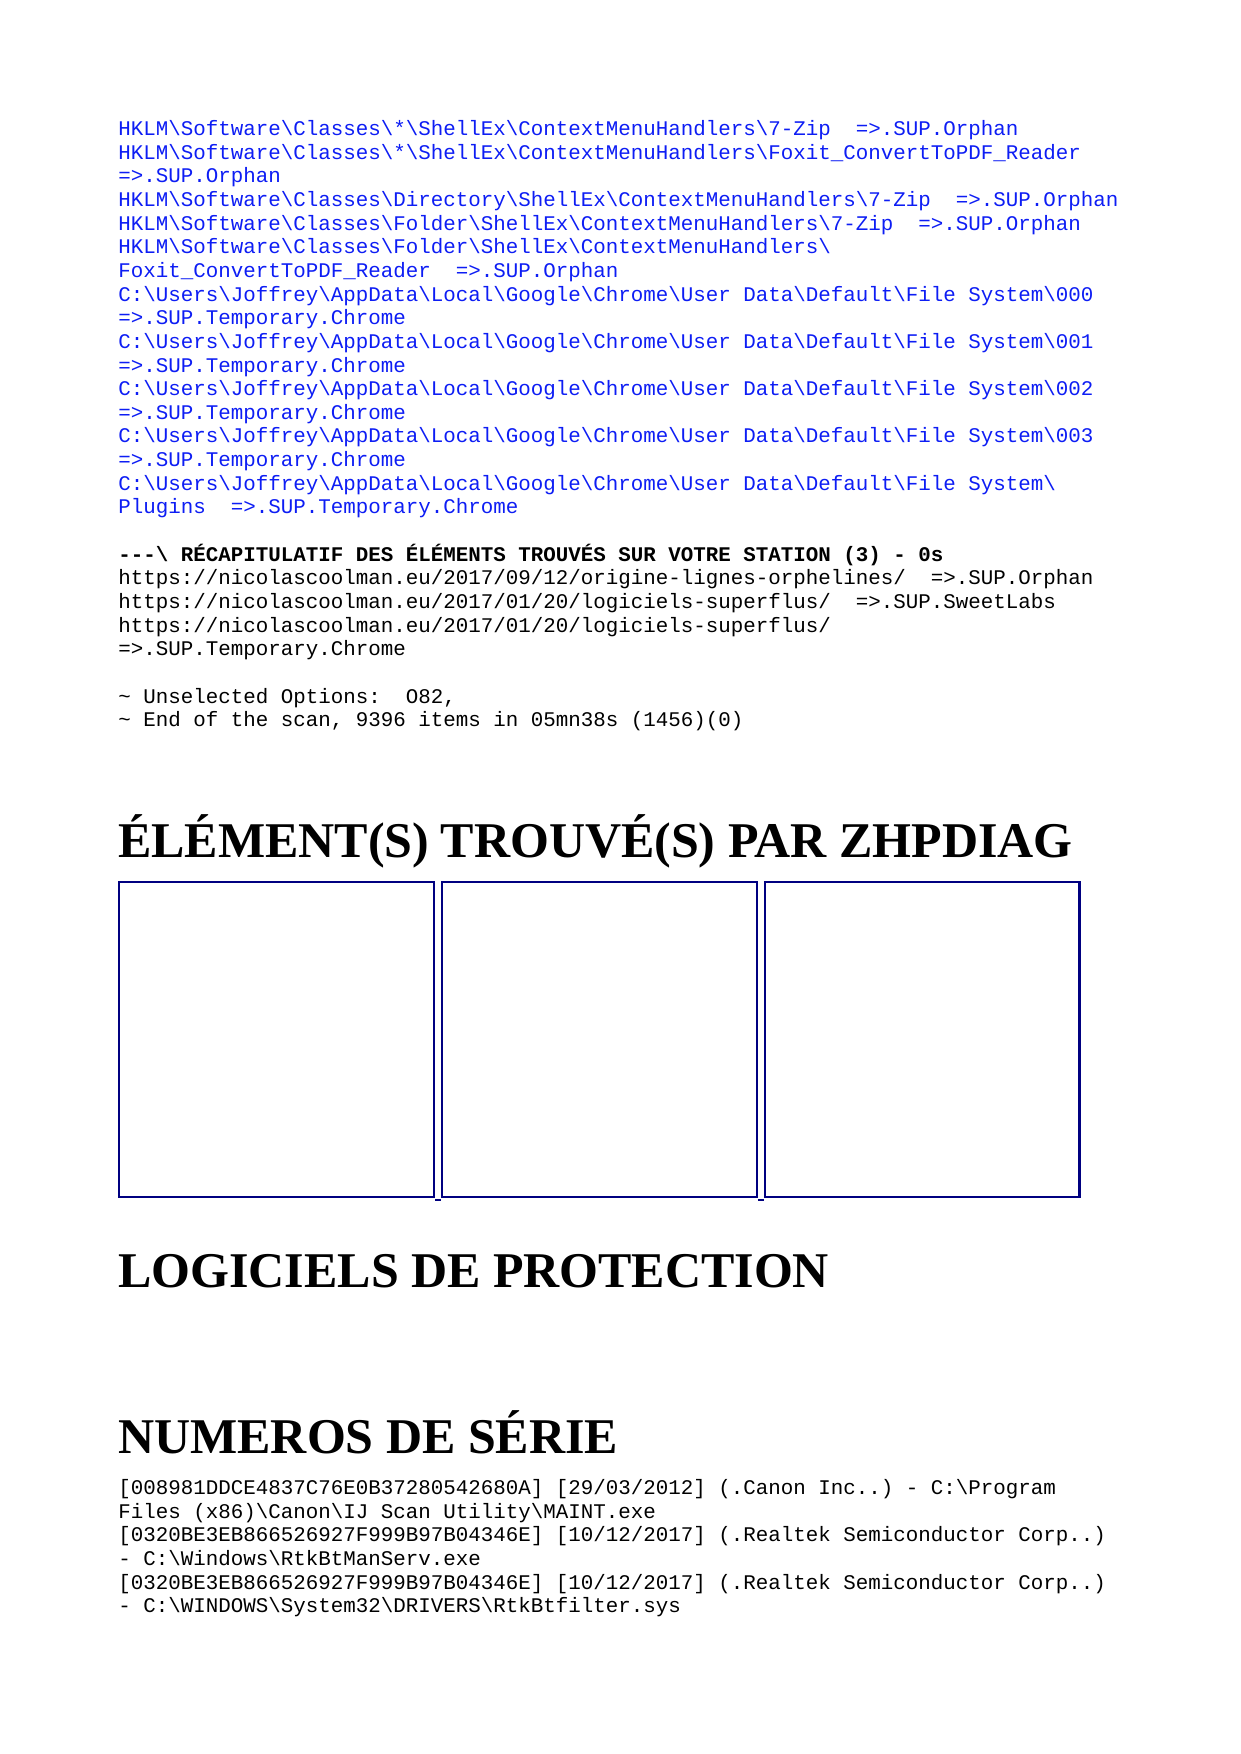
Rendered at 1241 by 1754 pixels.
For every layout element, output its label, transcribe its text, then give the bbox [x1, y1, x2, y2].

text HKLM\Software\Classes\*\ShellEx\ContextMenuHandlers\7-Zip =>.SUP.Orphan [118, 118, 1122, 142]
text [008981DDCE4837C76E0B37280542680A] [29/03/2012] (.Canon Inc..) - C:\Program Files (x86)\Canon\IJ Scan Utility\MAINT.exe [118, 1477, 1122, 1524]
text C:\Users\Joffrey\AppData\Local\Google\Chrome\User Data\Default\File System\002 =>.SUP.Temporary.Chrome [118, 378, 1122, 426]
text [0320BE3EB866526927F999B97B04346E] [10/12/2017] (.Realtek Semiconductor Corp..) - C:\Windows\RtkBtManServ.exe [118, 1524, 1122, 1572]
text HKLM\Software\Classes\Folder\ShellEx\ContextMenuHandlers\7-Zip =>.SUP.Orphan [118, 213, 1122, 236]
text HKLM\Software\Classes\Directory\ShellEx\ContextMenuHandlers\7-Zip =>.SUP.Orphan [118, 189, 1122, 213]
text https://nicolascoolman.eu/2017/01/20/logiciels-superflus/ =>.SUP.Temporary.Chrome [118, 615, 1122, 662]
text ---\ RÉCAPITULATIF DES ÉLÉMENTS TROUVÉS SUR VOTRE STATION (3) - 0s [118, 544, 1122, 567]
subtitle LOGICIELS DE PROTECTION [118, 1241, 1122, 1298]
subtitle ÉLÉMENT(S) TROUVÉ(S) PAR ZHPDIAG [118, 811, 1122, 868]
text [0320BE3EB866526927F999B97B04346E] [10/12/2017] (.Realtek Semiconductor Corp..) - C:\WINDOWS\System32\DRIVERS\RtkBtfilter.sys [118, 1572, 1122, 1619]
text C:\Users\Joffrey\AppData\Local\Google\Chrome\User Data\Default\File System\Plugins =>.SUP.Temporary.Chrome [118, 473, 1122, 520]
text C:\Users\Joffrey\AppData\Local\Google\Chrome\User Data\Default\File System\003 =>.SUP.Temporary.Chrome [118, 426, 1122, 473]
text HKLM\Software\Classes\*\ShellEx\ContextMenuHandlers\Foxit_ConvertToPDF_Reader =>.SUP.Orphan [118, 142, 1122, 189]
text ~ End of the scan, 9396 items in 05mn38s (1456)(0) [118, 709, 1122, 733]
text C:\Users\Joffrey\AppData\Local\Google\Chrome\User Data\Default\File System\001 =>.SUP.Temporary.Chrome [118, 331, 1122, 378]
text ~ Unselected Options: O82, [118, 686, 1122, 709]
subtitle NUMEROS DE SÉRIE [118, 1407, 1122, 1464]
text C:\Users\Joffrey\AppData\Local\Google\Chrome\User Data\Default\File System\000 =>.SUP.Temporary.Chrome [118, 284, 1122, 331]
text https://nicolascoolman.eu/2017/09/12/origine-lignes-orphelines/ =>.SUP.Orphan [118, 567, 1122, 591]
text https://nicolascoolman.eu/2017/01/20/logiciels-superflus/ =>.SUP.SweetLabs [118, 591, 1122, 615]
text HKLM\Software\Classes\Folder\ShellEx\ContextMenuHandlers\Foxit_ConvertToPDF_Reader =>.SUP.Orphan [118, 236, 1122, 284]
